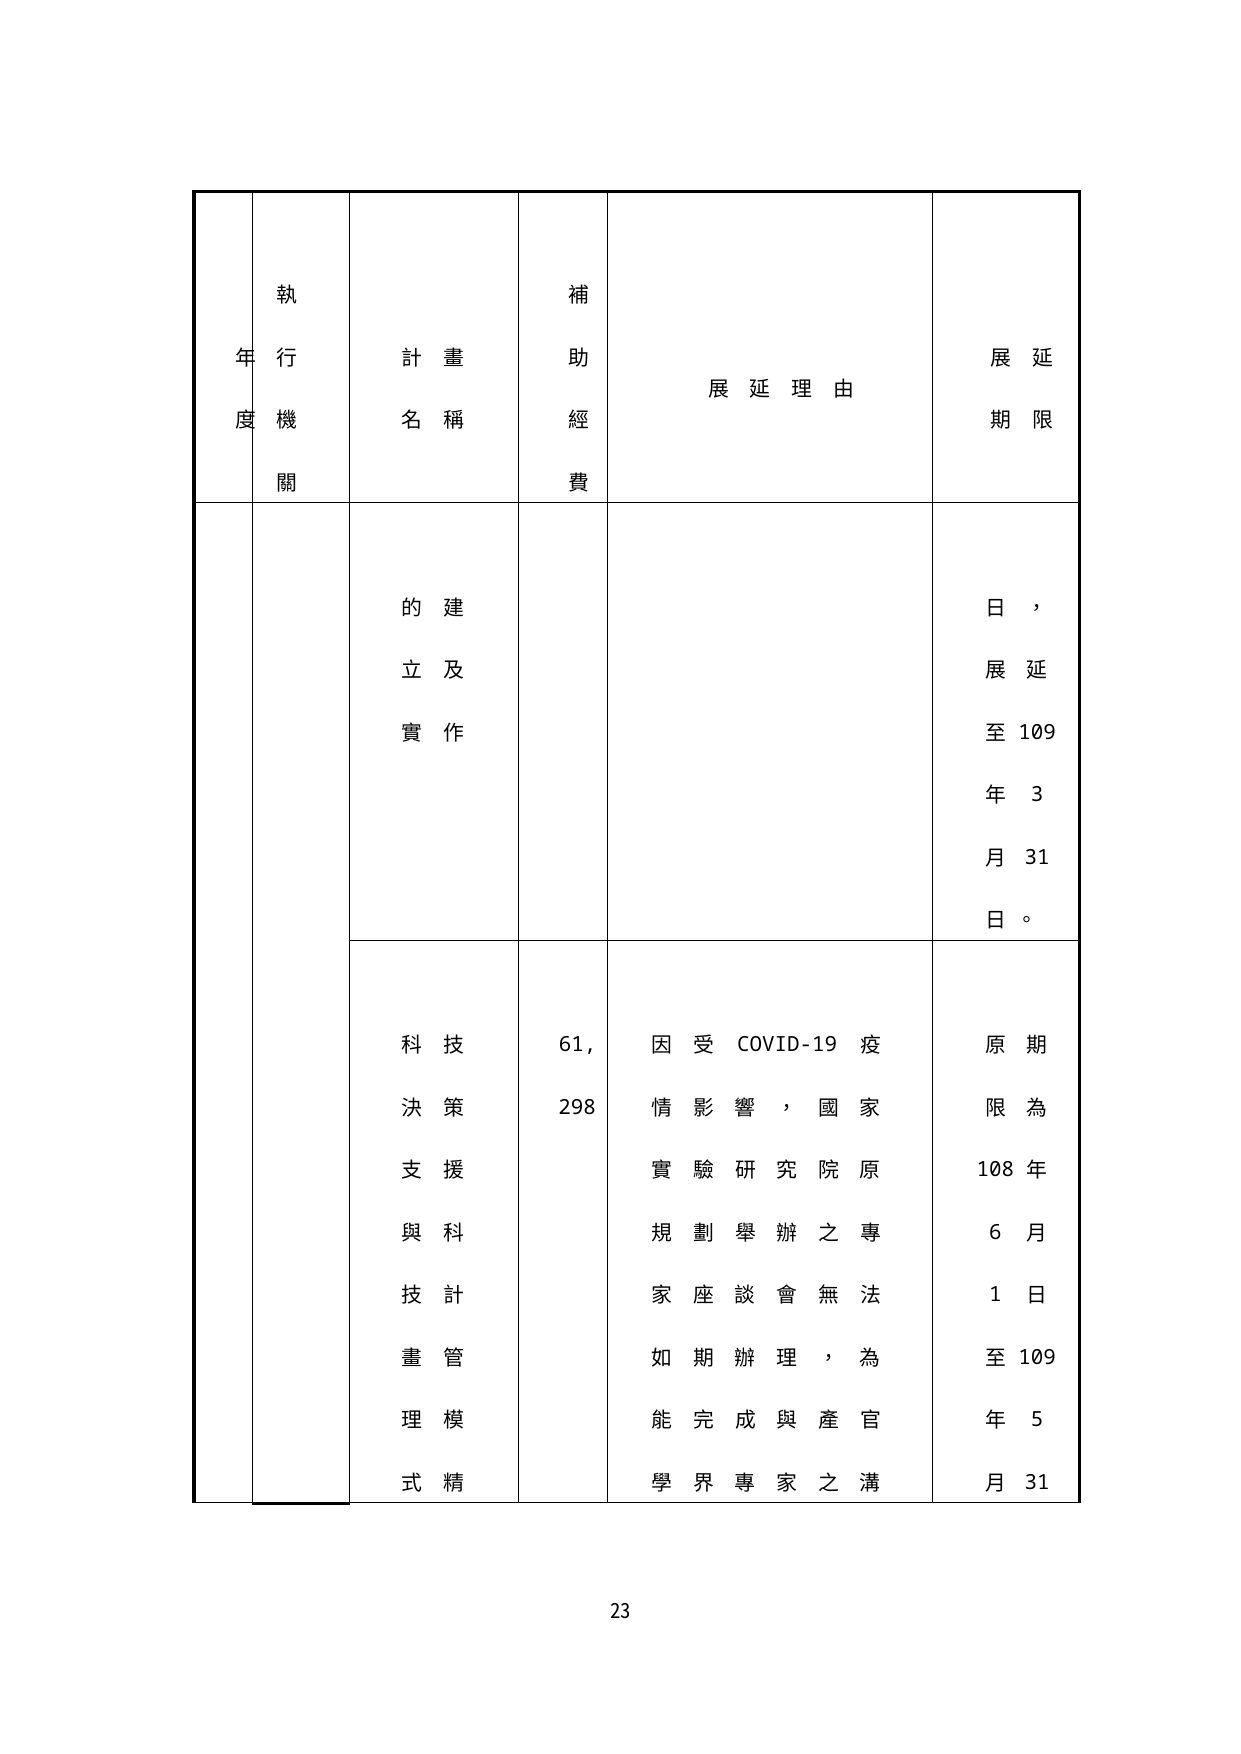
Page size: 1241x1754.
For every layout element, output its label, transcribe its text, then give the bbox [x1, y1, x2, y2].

table_cell 日，展延至109年3月31日。 [933, 503, 1078, 939]
table_cell [519, 503, 607, 939]
table_cell 的建立及實作 [350, 503, 518, 939]
table_cell 科技決策支援與科技計畫管理模式精 [350, 941, 518, 1502]
table_cell 原期限為108年6月1日至109年5月31 [933, 941, 1078, 1502]
table_cell 因受COVID-19疫情影響，國家實驗研究院原規劃舉辦之專家座談會無法如期辦理，為能完成與產官學界專家之溝 [608, 941, 932, 1502]
table_cell [196, 503, 252, 1502]
table_header 展延理由 [608, 193, 932, 502]
table_header 計畫名稱 [350, 193, 518, 502]
table_header 補助經費 [519, 193, 607, 502]
table_cell [608, 503, 932, 939]
table_header 展延期限 [933, 193, 1078, 502]
table_cell 61,298 [519, 941, 607, 1502]
table_header 年度 [196, 193, 252, 502]
table_header 執行機關 [253, 193, 349, 502]
table_cell [253, 503, 349, 1502]
